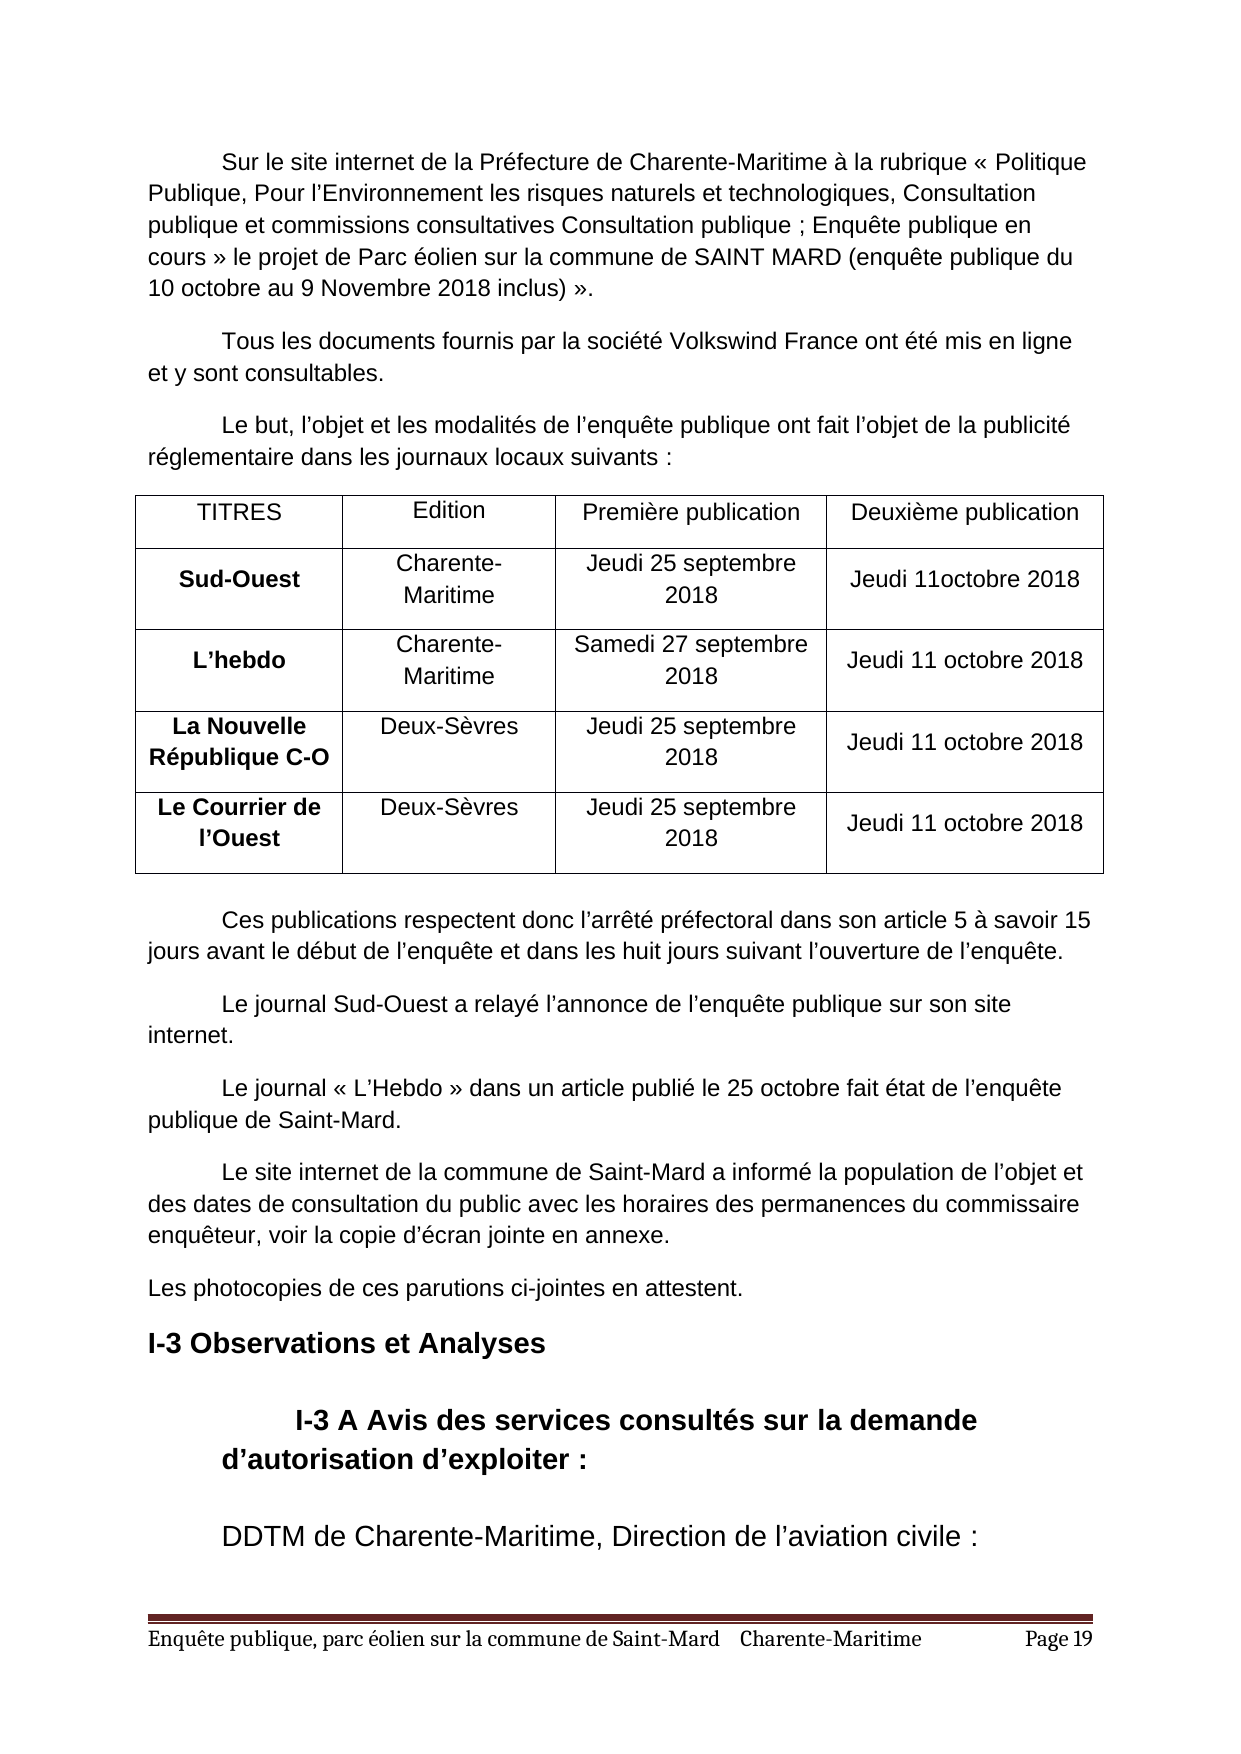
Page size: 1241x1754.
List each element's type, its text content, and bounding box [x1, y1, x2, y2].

text Le journal « L’Hebdo » dans un article publié le 25 octobre fait état de l’enquête publique de Saint-Mard. [148, 1074, 1093, 1133]
text I-3 Observations et Analyses [148, 1326, 1093, 1360]
table_cell Deux-Sèvres [343, 712, 555, 792]
text Sur le site internet de la Préfecture de Charente-Maritime à la rubrique « Politique Publique, Pour l’Environnement les risques naturels et technologiques, Consultation publique et commissions consultatives Consultation publique ; Enquête publique en cours » le projet de Parc éolien sur la commune de SAINT MARD (enquête publique du 10 octobre au 9 Novembre 2018 inclus) ». [148, 148, 1093, 302]
table_cell Jeudi 25 septembre 2018 [556, 712, 826, 792]
table_cell Jeudi 11 octobre 2018 [827, 793, 1103, 873]
table_cell Charente-Maritime [343, 630, 555, 711]
table_cell Jeudi 11 octobre 2018 [827, 630, 1103, 711]
text Le journal Sud-Ouest a relayé l’annonce de l’enquête publique sur son site internet. [148, 990, 1093, 1049]
text Les photocopies de ces parutions ci-jointes en attestent. [148, 1274, 1093, 1301]
table_cell L’hebdo [136, 630, 342, 711]
table_cell Jeudi 11octobre 2018 [827, 549, 1103, 629]
table_header TITRES [136, 496, 342, 548]
table_cell Samedi 27 septembre 2018 [556, 630, 826, 711]
text Ces publications respectent donc l’arrêté préfectoral dans son article 5 à savoir 15 jours avant le début de l’enquête et dans les huit jours suivant l’ouverture de l’enquête. [148, 906, 1093, 965]
table_header Edition [343, 496, 555, 548]
table_cell Jeudi 11 octobre 2018 [827, 712, 1103, 792]
table_cell Charente-Maritime [343, 549, 555, 629]
table_cell Jeudi 25 septembre 2018 [556, 793, 826, 873]
table_header Première publication [556, 496, 826, 548]
table_cell Deux-Sèvres [343, 793, 555, 873]
text Le but, l’objet et les modalités de l’enquête publique ont fait l’objet de la publicité réglementaire dans les journaux locaux suivants : [148, 411, 1093, 470]
text Tous les documents fournis par la société Volkswind France ont été mis en ligne et y sont consultables. [148, 327, 1093, 386]
text I-3 A Avis des services consultés sur la demande d’autorisation d’exploiter : [221, 1403, 1093, 1476]
text DDTM de Charente-Maritime, Direction de l’aviation civile : [148, 1519, 1093, 1553]
text Le site internet de la commune de Saint-Mard a informé la population de l’objet et des dates de consultation du public avec les horaires des permanences du commissaire enquêteur, voir la copie d’écran jointe en annexe. [148, 1158, 1093, 1249]
table_cell Jeudi 25 septembre 2018 [556, 549, 826, 629]
table_header Deuxième publication [827, 496, 1103, 548]
table_cell Le Courrier de l’Ouest [136, 793, 342, 873]
table_cell Sud-Ouest [136, 549, 342, 629]
table_cell La Nouvelle République C-O [136, 712, 342, 792]
